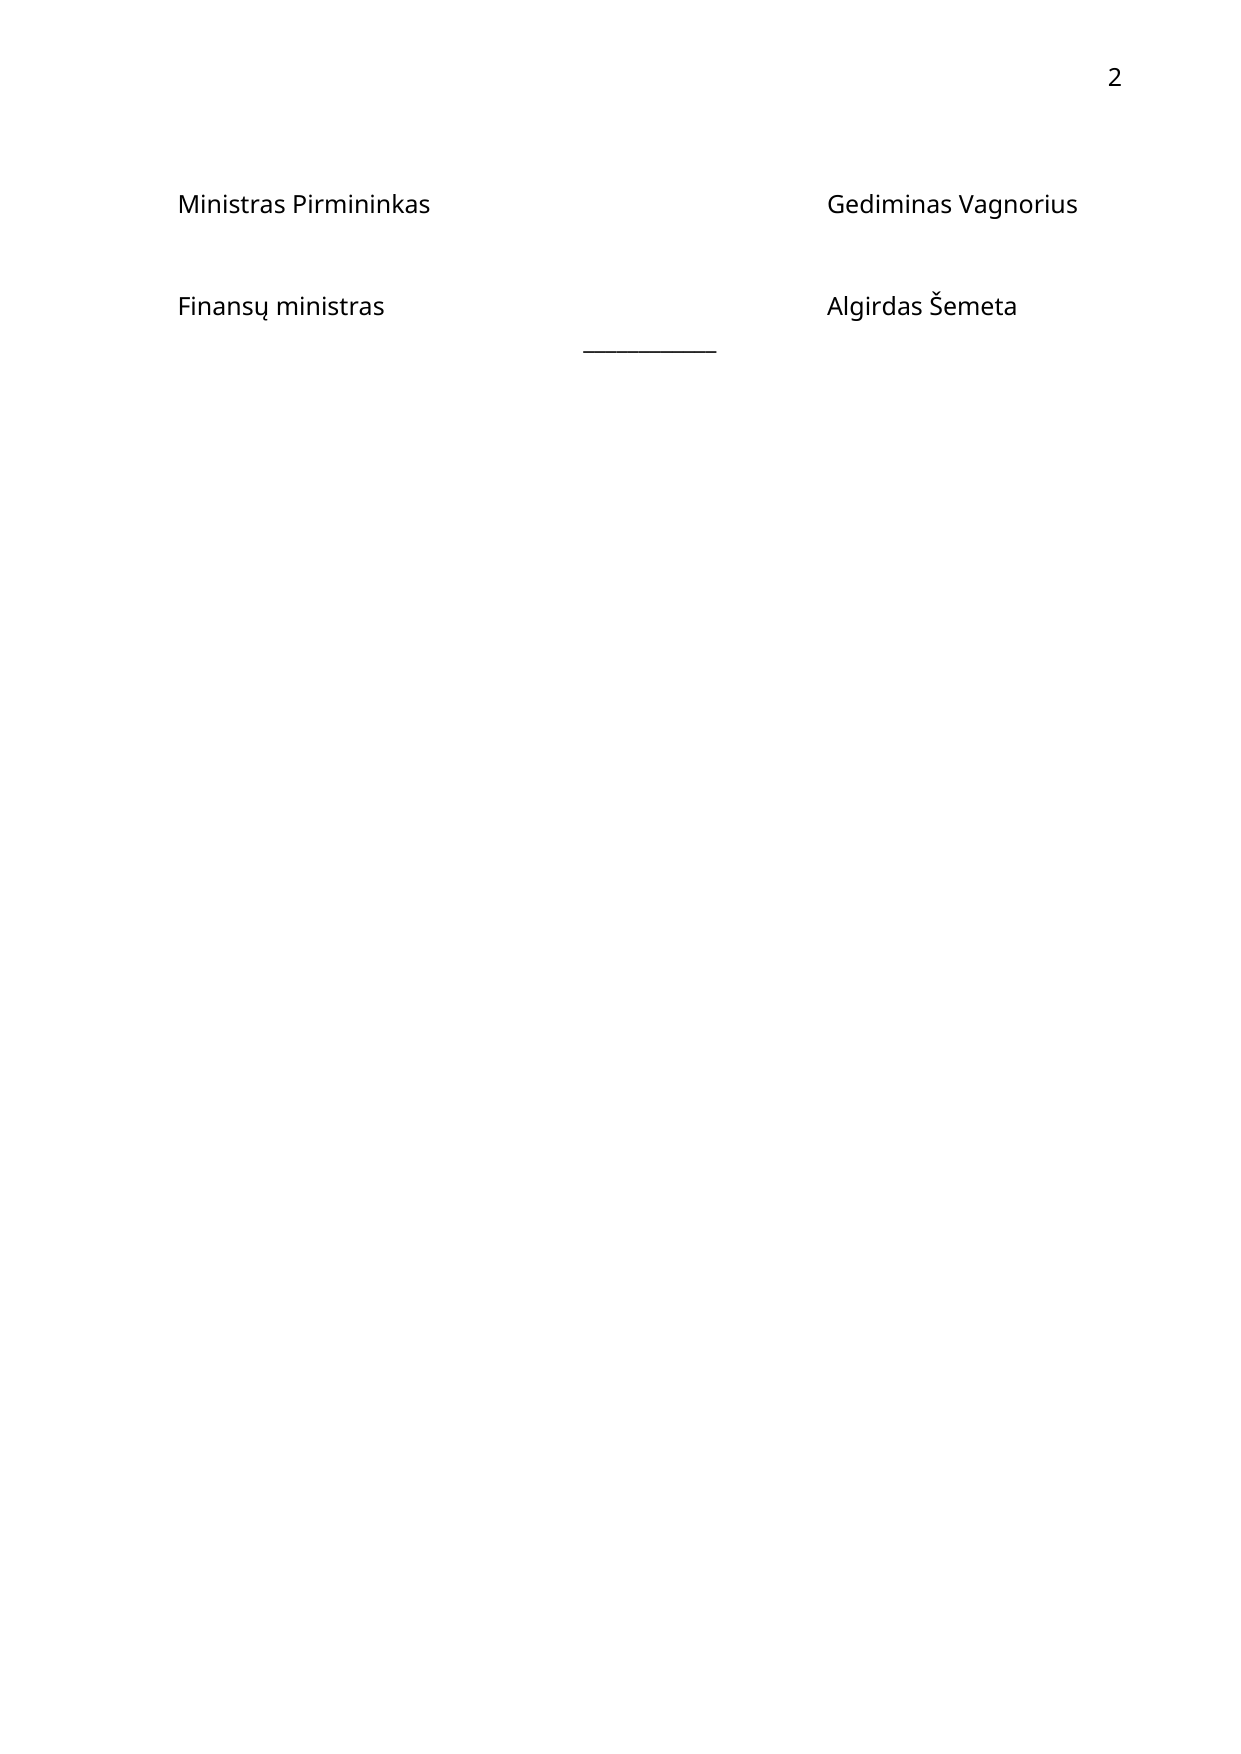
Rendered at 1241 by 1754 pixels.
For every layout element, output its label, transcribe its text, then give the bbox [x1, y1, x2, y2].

text Finansų ministras Algirdas Šemeta [177, 288, 1122, 322]
text ____________ [177, 322, 1122, 357]
text Ministras Pirmininkas Gediminas Vagnorius [177, 186, 1122, 220]
